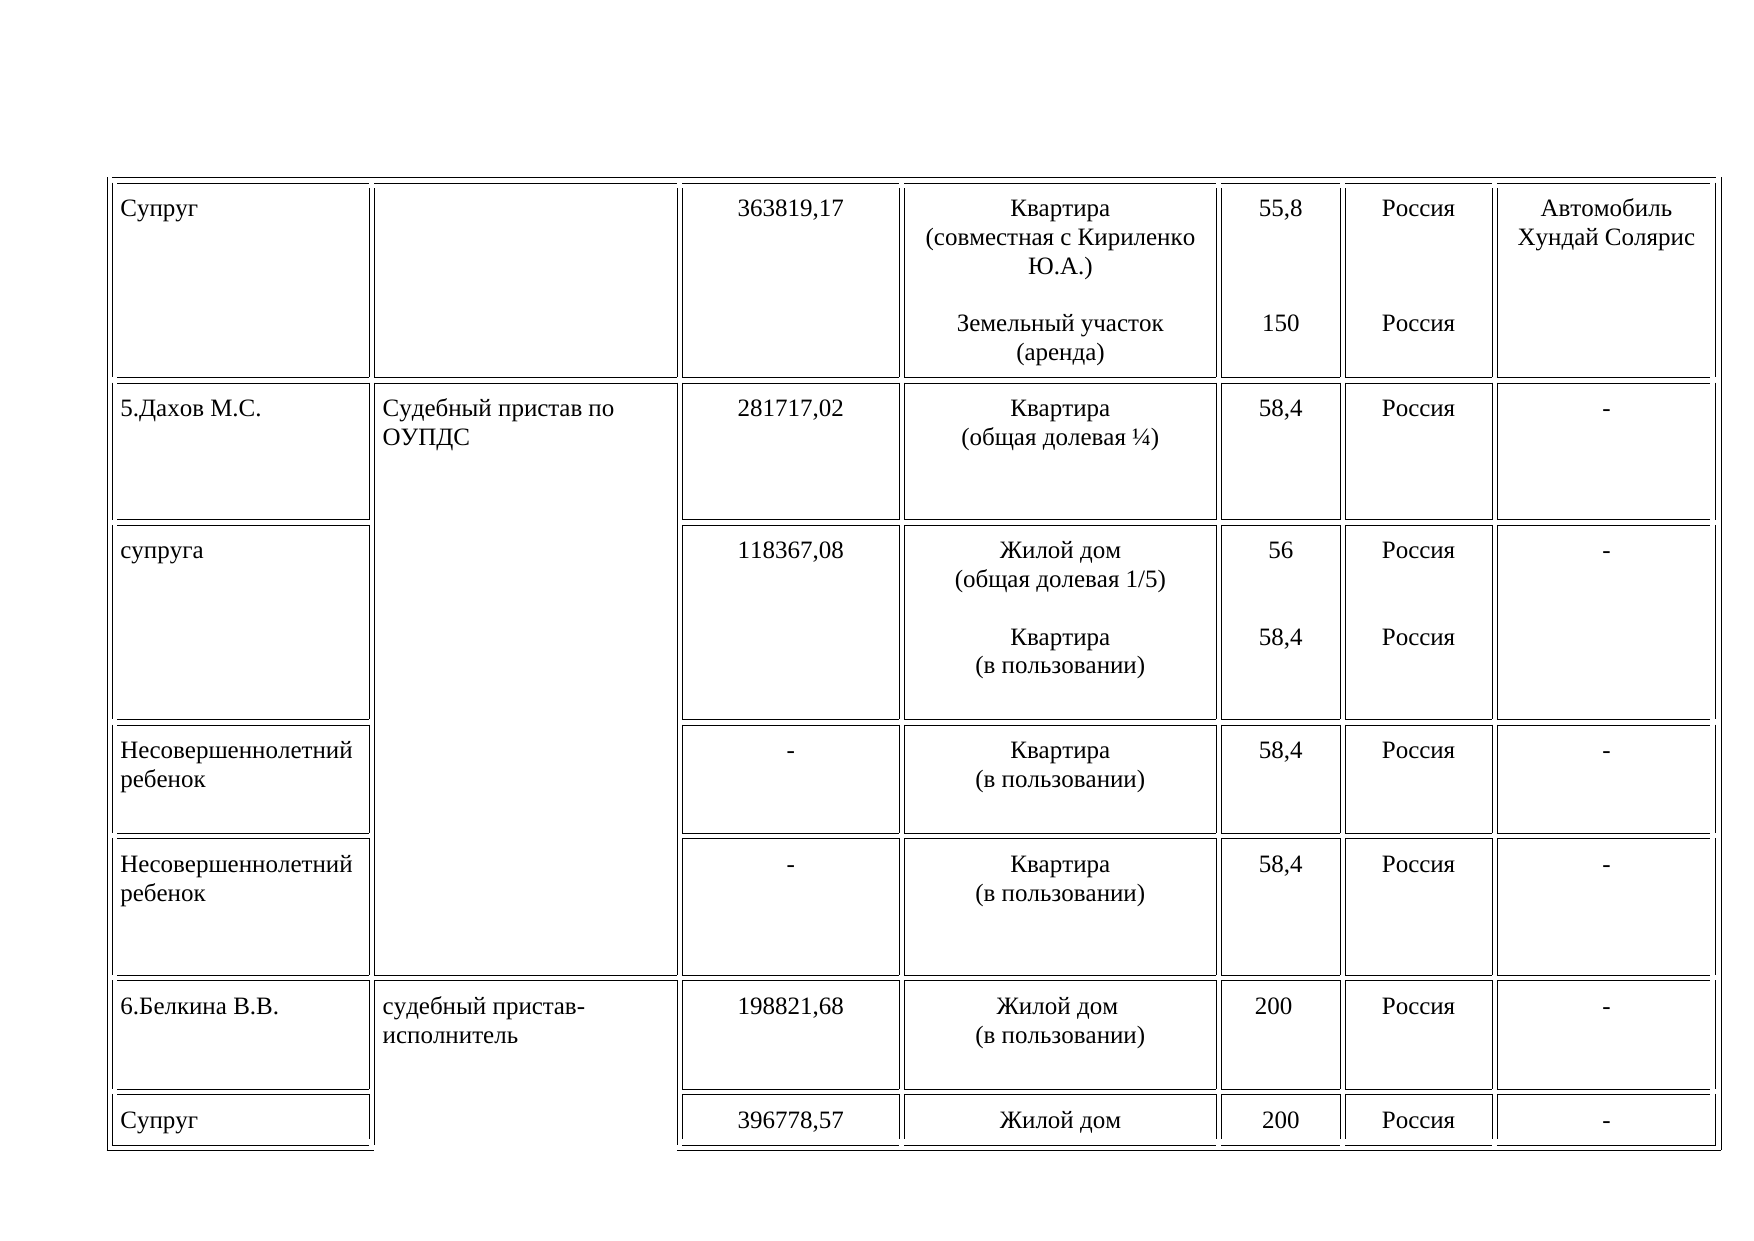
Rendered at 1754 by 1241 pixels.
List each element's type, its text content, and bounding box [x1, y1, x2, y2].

table_cell Россия [1343, 719, 1494, 833]
table_cell Жилой дом (в пользовании) [902, 975, 1219, 1088]
table_cell 200 [1219, 975, 1342, 1088]
table_cell Россия [1343, 833, 1494, 975]
table_cell 200 [1219, 1089, 1342, 1144]
table_cell 58,4 [1219, 377, 1342, 519]
table_cell Судебный пристав по ОУПДС [372, 377, 679, 975]
table_cell - [680, 719, 902, 833]
table_cell - [683, 839, 899, 975]
table_cell Жилой дом (общая долевая 1/5) Квартира (в пользовании) [902, 519, 1219, 719]
table_cell Несовершеннолетний ребенок [109, 833, 372, 975]
table_cell Квартира (совместная с Кириленко Ю.А.) Земельный участок (аренда) [902, 178, 1219, 377]
table_cell 6.Белкина В.В. [109, 975, 372, 1088]
table_cell 58,4 [1219, 719, 1342, 833]
table_cell Квартира (в пользовании) [902, 833, 1219, 975]
table_cell - [1494, 975, 1718, 1088]
table_cell 396778,57 [680, 1089, 902, 1144]
table_cell Супруг [109, 177, 372, 377]
table_cell 198821,68 [680, 975, 902, 1088]
table_cell Россия Россия [1343, 519, 1494, 719]
table_cell 58,4 [1219, 833, 1342, 975]
table_cell Жилой дом [902, 1089, 1219, 1144]
table_cell Россия [1343, 1089, 1494, 1144]
table_cell Несовершеннолетний ребенок [109, 719, 372, 833]
table_cell Россия [1343, 975, 1494, 1088]
table_cell 118367,08 [680, 519, 902, 719]
table_cell Россия [1343, 377, 1494, 519]
table_cell судебный пристав-исполнитель [372, 975, 679, 1144]
table_cell 55,8 150 [1219, 178, 1342, 377]
table_cell - [680, 833, 902, 975]
table_cell 5.Дахов М.С. [109, 377, 372, 519]
table_cell Квартира (в пользовании) [902, 719, 1219, 833]
table_cell - [1494, 1089, 1718, 1144]
table_cell 281717,02 [680, 377, 902, 519]
table_cell Супруг [109, 1089, 372, 1144]
table_cell 363819,17 [680, 178, 902, 377]
table_cell 56 58,4 [1219, 519, 1342, 719]
table_cell - [683, 726, 899, 833]
table_cell - [1494, 719, 1718, 833]
table_cell Россия Россия [1343, 178, 1494, 377]
table_cell - [1494, 519, 1718, 719]
table_cell Автомобиль Хундай Солярис [1494, 177, 1718, 377]
table_cell супруга [109, 519, 372, 719]
table_cell Квартира (общая долевая ¼) [902, 377, 1219, 519]
table_cell [372, 178, 679, 377]
table_cell - [1494, 833, 1718, 975]
table_cell - [1494, 377, 1718, 519]
